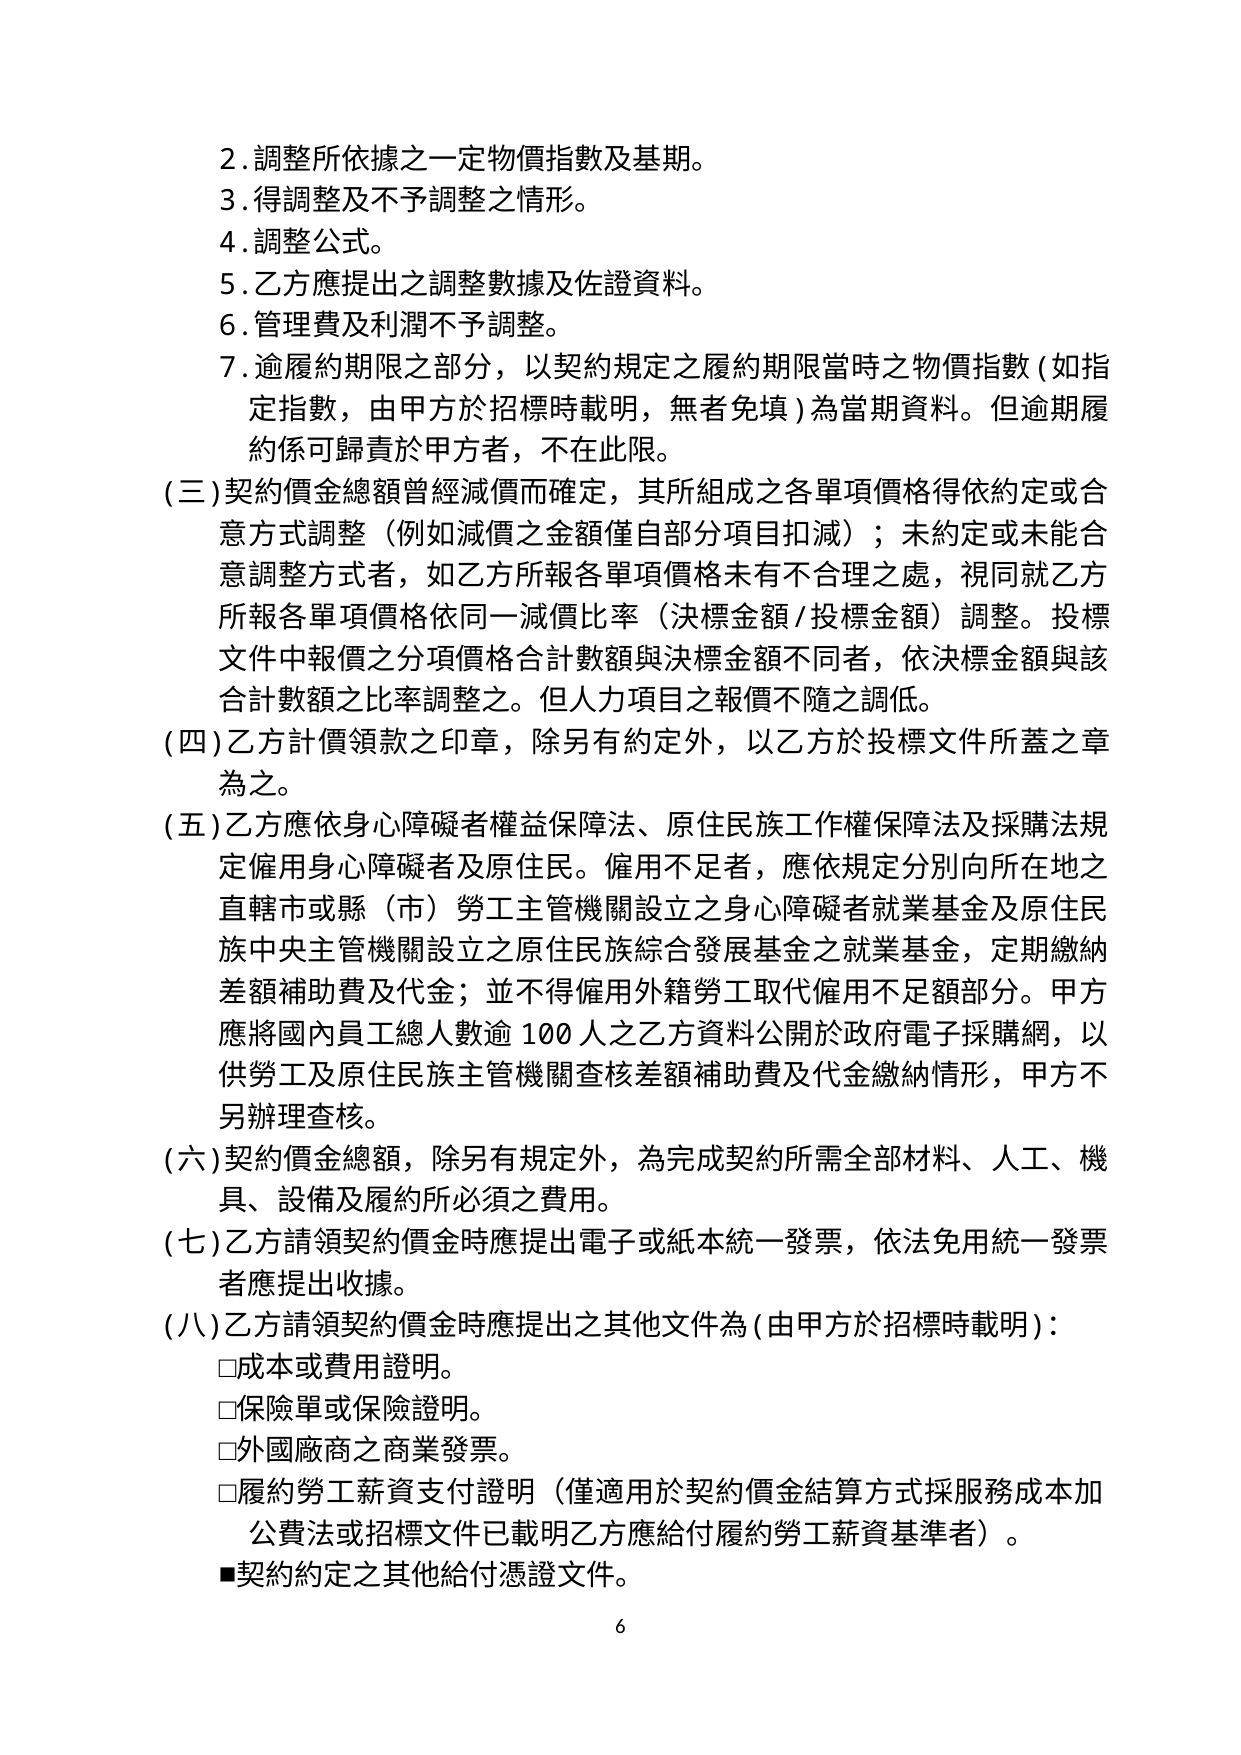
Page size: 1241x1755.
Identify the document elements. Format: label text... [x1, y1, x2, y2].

text □外國廠商之商業發票。 [218, 1427, 1104, 1469]
text 3.得調整及不予調整之情形。 [218, 177, 1110, 219]
text 7.逾履約期限之部分，以契約規定之履約期限當時之物價指數(如指定指數，由甲方於招標時載明，無者免填)為當期資料。但逾期履約係可歸責於甲方者，不在此限。 [218, 344, 1110, 469]
text (五)乙方應依身心障礙者權益保障法、原住民族工作權保障法及採購法規定僱用身心障礙者及原住民。僱用不足者，應依規定分別向所在地之直轄市或縣（市）勞工主管機關設立之身心障礙者就業基金及原住民族中央主管機關設立之原住民族綜合發展基金之就業基金，定期繳納差額補助費及代金；並不得僱用外籍勞工取代僱用不足額部分。甲方應將國內員工總人數逾100人之乙方資料公開於政府電子採購網，以供勞工及原住民族主管機關查核差額補助費及代金繳納情形，甲方不另辦理查核。 [159, 802, 1110, 1136]
text (六)契約價金總額，除另有規定外，為完成契約所需全部材料、人工、機具、設備及履約所必須之費用。 [159, 1136, 1110, 1219]
text 5.乙方應提出之調整數據及佐證資料。 [218, 261, 1110, 302]
text (八)乙方請領契約價金時應提出之其他文件為(由甲方於招標時載明)： [159, 1302, 1110, 1344]
text 4.調整公式。 [218, 219, 1110, 261]
text □成本或費用證明。 [218, 1344, 1104, 1386]
text 2.調整所依據之一定物價指數及基期。 [218, 136, 1110, 177]
text (四)乙方計價領款之印章，除另有約定外，以乙方於投標文件所蓋之章為之。 [159, 719, 1110, 802]
text (七)乙方請領契約價金時應提出電子或紙本統一發票，依法免用統一發票者應提出收據。 [159, 1219, 1110, 1302]
text □保險單或保險證明。 [218, 1386, 1104, 1427]
text 6.管理費及利潤不予調整。 [218, 302, 1110, 344]
text □履約勞工薪資支付證明（僅適用於契約價金結算方式採服務成本加公費法或招標文件已載明乙方應給付履約勞工薪資基準者）。 [218, 1469, 1104, 1552]
text (三)契約價金總額曾經減價而確定，其所組成之各單項價格得依約定或合意方式調整（例如減價之金額僅自部分項目扣減）；未約定或未能合意調整方式者，如乙方所報各單項價格未有不合理之處，視同就乙方所報各單項價格依同一減價比率（決標金額/投標金額）調整。投標文件中報價之分項價格合計數額與決標金額不同者，依決標金額與該合計數額之比率調整之。但人力項目之報價不隨之調低。 [159, 469, 1110, 719]
text ■契約約定之其他給付憑證文件。 [218, 1552, 1104, 1594]
